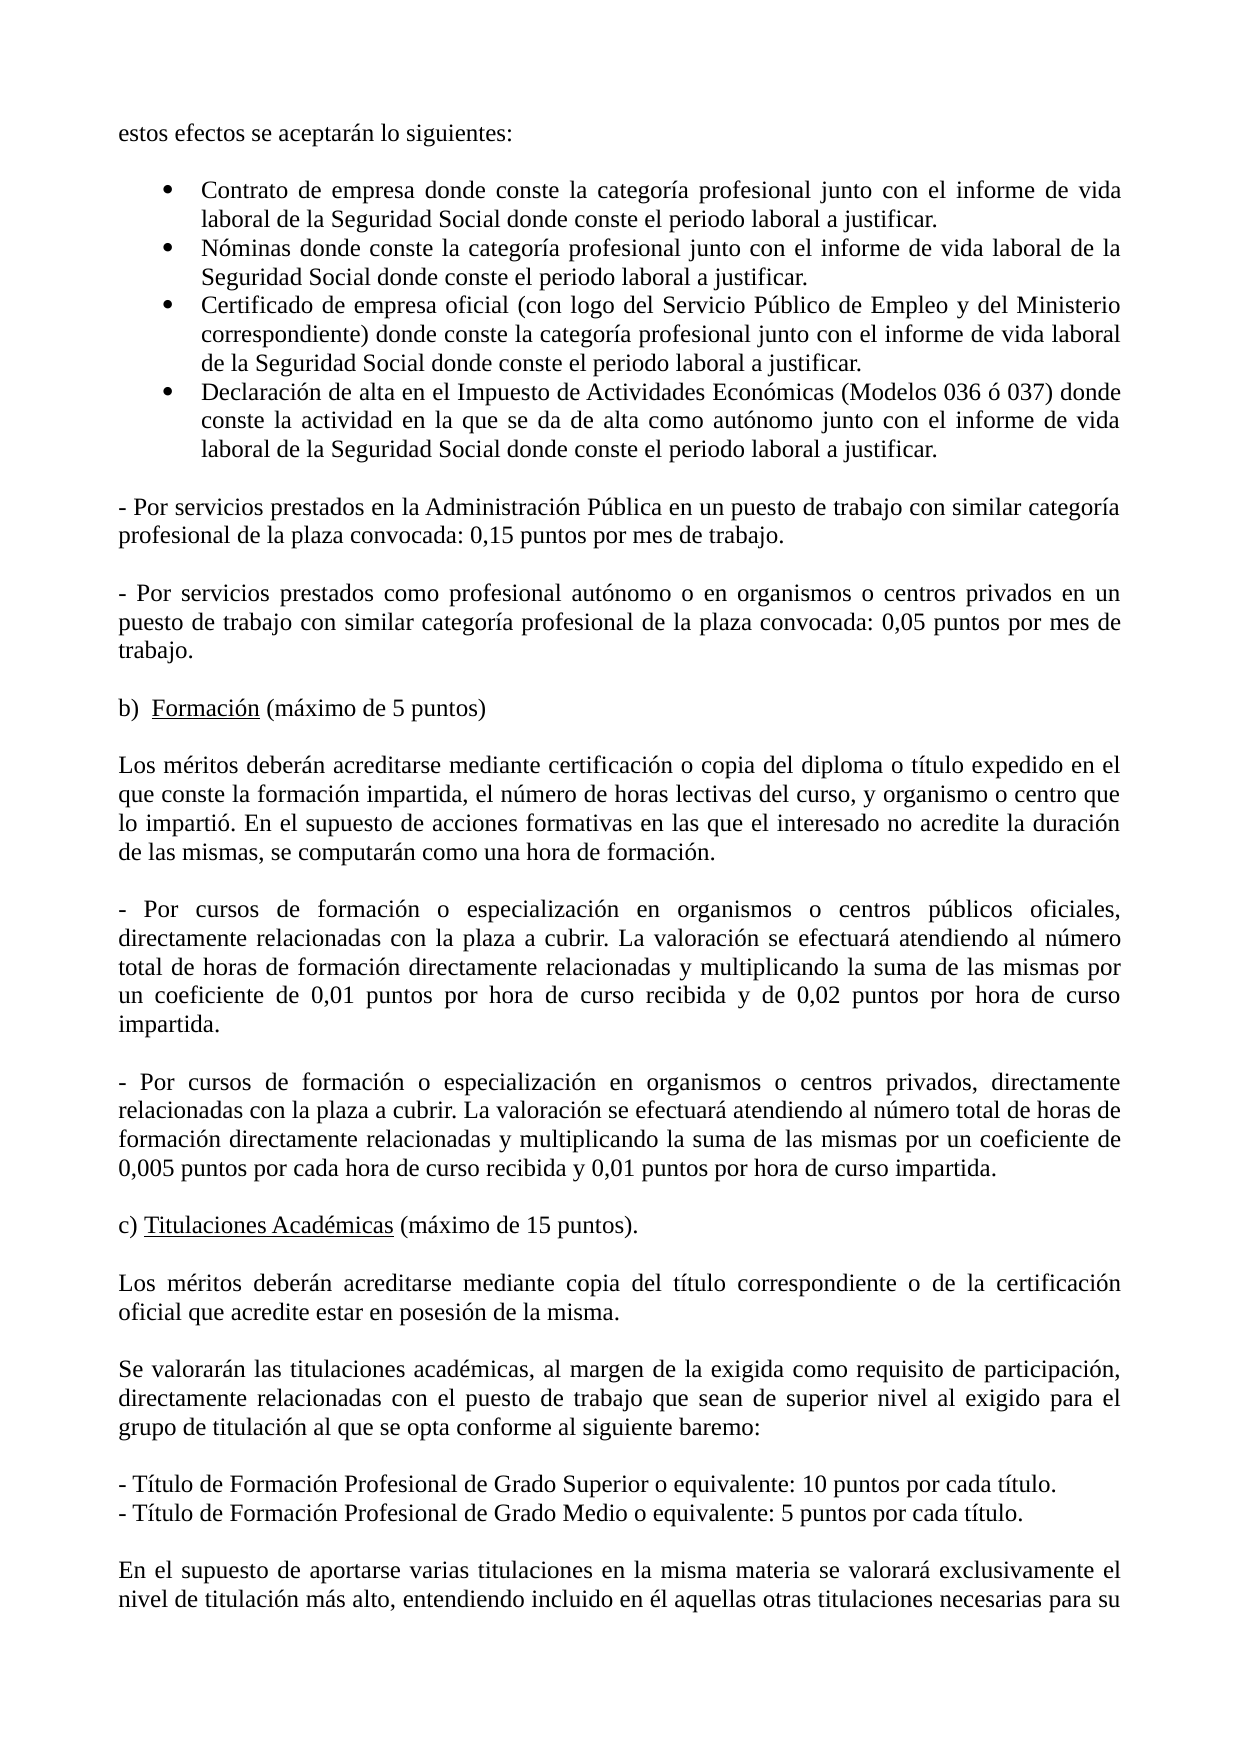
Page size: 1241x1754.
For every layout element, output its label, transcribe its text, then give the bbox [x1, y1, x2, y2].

text b) Formación (máximo de 5 puntos) [118, 693, 1122, 722]
text Los méritos deberán acreditarse mediante certificación o copia del diploma o título expedido en el que conste la formación impartida, el número de horas lectivas del curso, y organismo o centro que lo impartió. En el supuesto de acciones formativas en las que el interesado no acredite la duración de las mismas, se computarán como una hora de formación. [118, 751, 1122, 866]
text Los méritos deberán acreditarse mediante copia del título correspondiente o de la certificación oficial que acredite estar en posesión de la misma. [118, 1268, 1122, 1326]
text - Por cursos de formación o especialización en organismos o centros privados, directamente relacionadas con la plaza a cubrir. La valoración se efectuará atendiendo al número total de horas de formación directamente relacionadas y multiplicando la suma de las mismas por un coeficiente de 0,005 puntos por cada hora de curso recibida y 0,01 puntos por hora de curso impartida. [118, 1067, 1122, 1182]
text - Por servicios prestados en la Administración Pública en un puesto de trabajo con similar categoría profesional de la plaza convocada: 0,15 puntos por mes de trabajo. [118, 492, 1122, 549]
text - Por servicios prestados como profesional autónomo o en organismos o centros privados en un puesto de trabajo con similar categoría profesional de la plaza convocada: 0,05 puntos por mes de trabajo. [118, 578, 1122, 664]
text - Por cursos de formación o especialización en organismos o centros públicos oficiales, directamente relacionadas con la plaza a cubrir. La valoración se efectuará atendiendo al número total de horas de formación directamente relacionadas y multiplicando la suma de las mismas por un coeficiente de 0,01 puntos por hora de curso recibida y de 0,02 puntos por hora de curso impartida. [118, 894, 1122, 1038]
text estos efectos se aceptarán lo siguientes: [118, 118, 1122, 147]
text - Título de Formación Profesional de Grado Superior o equivalente: 10 puntos por cada título. [118, 1469, 1122, 1498]
list Contrato de empresa donde conste la categoría profesional junto con el informe de vida laboral de la Seguridad Social donde conste el periodo laboral a justificar. [163, 176, 1122, 233]
list Declaración de alta en el Impuesto de Actividades Económicas (Modelos 036 ó 037) donde conste la actividad en la que se da de alta como autónomo junto con el informe de vida laboral de la Seguridad Social donde conste el periodo laboral a justificar. [163, 377, 1122, 463]
text Se valorarán las titulaciones académicas, al margen de la exigida como requisito de participación, directamente relacionadas con el puesto de trabajo que sean de superior nivel al exigido para el grupo de titulación al que se opta conforme al siguiente baremo: [118, 1354, 1122, 1441]
text - Título de Formación Profesional de Grado Medio o equivalente: 5 puntos por cada título. [118, 1498, 1122, 1527]
list Certificado de empresa oficial (con logo del Servicio Público de Empleo y del Ministerio correspondiente) donde conste la categoría profesional junto con el informe de vida laboral de la Seguridad Social donde conste el periodo laboral a justificar. [163, 291, 1122, 377]
text En el supuesto de aportarse varias titulaciones en la misma materia se valorará exclusivamente el nivel de titulación más alto, entendiendo incluido en él aquellas otras titulaciones necesarias para su [118, 1556, 1122, 1613]
text c) Titulaciones Académicas (máximo de 15 puntos). [118, 1211, 1122, 1239]
list Nóminas donde conste la categoría profesional junto con el informe de vida laboral de la Seguridad Social donde conste el periodo laboral a justificar. [163, 233, 1122, 291]
